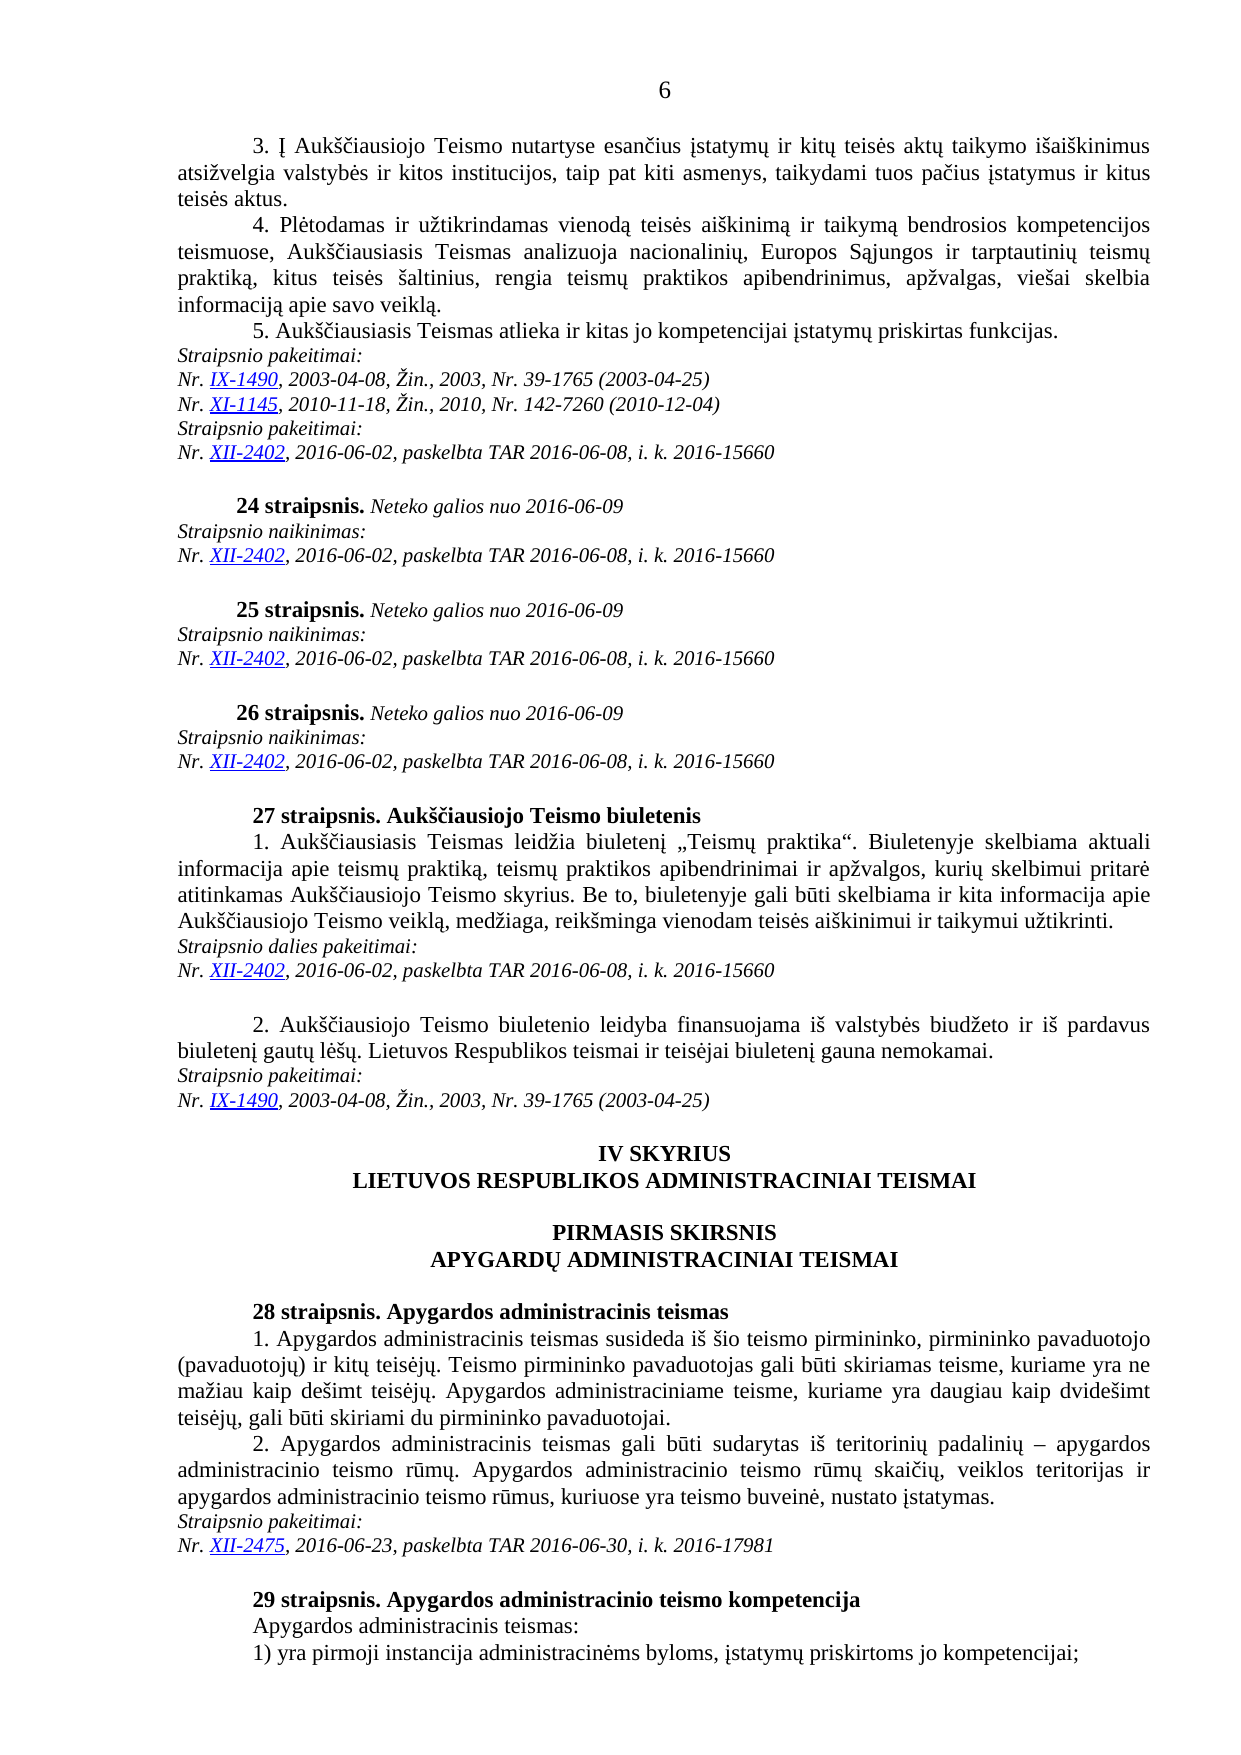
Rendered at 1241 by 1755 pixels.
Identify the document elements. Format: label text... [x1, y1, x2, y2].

text 24 straipsnis. Neteko galios nuo 2016-06-09 [177, 492, 1152, 519]
text 1) yra pirmoji instancija administracinėms byloms, įstatymų priskirtoms jo kompetencijai; [177, 1639, 1152, 1665]
text 1. Aukščiausiasis Teismas leidžia biuletenį „Teismų praktika“. Biuletenyje skelbiama aktuali informacija apie teismų praktiką, teismų praktikos apibendrinimai ir apžvalgos, kurių skelbimui pritarė atitinkamas Aukščiausiojo Teismo skyrius. Be to, biuletenyje gali būti skelbiama ir kita informacija apie Aukščiausiojo Teismo veiklą, medžiaga, reikšminga vienodam teisės aiškinimui ir taikymui užtikrinti. [177, 828, 1152, 934]
text 2. Aukščiausiojo Teismo biuletenio leidyba finansuojama iš valstybės biudžeto ir iš pardavus biuletenį gautų lėšų. Lietuvos Respublikos teismai ir teisėjai biuletenį gauna nemokamai. [177, 1011, 1152, 1063]
text Nr. IX-1490, 2003-04-08, Žin., 2003, Nr. 39-1765 (2003-04-25) [177, 367, 1152, 391]
text Nr. XI-1145, 2010-11-18, Žin., 2010, Nr. 142-7260 (2010-12-04) [177, 391, 1152, 416]
text Nr. XII-2402, 2016-06-02, paskelbta TAR 2016-06-08, i. k. 2016-15660 [177, 439, 1152, 464]
text 1. Apygardos administracinis teismas susideda iš šio teismo pirmininko, pirmininko pavaduotojo (pavaduotojų) ir kitų teisėjų. Teismo pirmininko pavaduotojas gali būti skiriamas teisme, kuriame yra ne mažiau kaip dešimt teisėjų. Apygardos administraciniame teisme, kuriame yra daugiau kaip dvidešimt teisėjų, gali būti skiriami du pirmininko pavaduotojai. [177, 1325, 1152, 1430]
text 5. Aukščiausiasis Teismas atlieka ir kitas jo kompetencijai įstatymų priskirtas funkcijas. [177, 317, 1152, 343]
text 2. Apygardos administracinis teismas gali būti sudarytas iš teritorinių padalinių – apygardos administracinio teismo rūmų. Apygardos administracinio teismo rūmų skaičių, veiklos teritorijas ir apygardos administracinio teismo rūmus, kuriuose yra teismo buveinė, nustato įstatymas. [177, 1430, 1152, 1509]
text Straipsnio pakeitimai: [177, 416, 1152, 439]
text Straipsnio naikinimas: [177, 519, 1152, 543]
text Straipsnio naikinimas: [177, 622, 1152, 646]
text 25 straipsnis. Neteko galios nuo 2016-06-09 [177, 596, 1152, 622]
text 4. Plėtodamas ir užtikrindamas vienodą teisės aiškinimą ir taikymą bendrosios kompetencijos teismuose, Aukščiausiasis Teismas analizuoja nacionalinių, Europos Sąjungos ir tarptautinių teismų praktiką, kitus teisės šaltinius, rengia teismų praktikos apibendrinimus, apžvalgas, viešai skelbia informaciją apie savo veiklą. [177, 212, 1152, 317]
text 29 straipsnis. Apygardos administracinio teismo kompetencija [177, 1586, 1152, 1612]
text Apygardos administracinis teismas: [177, 1612, 1152, 1639]
text Straipsnio pakeitimai: [177, 1509, 1152, 1533]
text Nr. XII-2402, 2016-06-02, paskelbta TAR 2016-06-08, i. k. 2016-15660 [177, 749, 1152, 773]
text Straipsnio naikinimas: [177, 725, 1152, 749]
text PIRMASIS SKIRSNIS [177, 1219, 1152, 1246]
text Nr. IX-1490, 2003-04-08, Žin., 2003, Nr. 39-1765 (2003-04-25) [177, 1087, 1152, 1112]
subtitle LIETUVOS RESPUBLIKOS ADMINISTRACINIAI TEISMAI [177, 1167, 1152, 1193]
text Straipsnio pakeitimai: [177, 343, 1152, 367]
text Nr. XII-2402, 2016-06-02, paskelbta TAR 2016-06-08, i. k. 2016-15660 [177, 958, 1152, 982]
text 3. Į Aukščiausiojo Teismo nutartyse esančius įstatymų ir kitų teisės aktų taikymo išaiškinimus atsižvelgia valstybės ir kitos institucijos, taip pat kiti asmenys, taikydami tuos pačius įstatymus ir kitus teisės aktus. [177, 132, 1152, 212]
text Nr. XII-2475, 2016-06-23, paskelbta TAR 2016-06-30, i. k. 2016-17981 [177, 1533, 1152, 1557]
text 27 straipsnis. Aukščiausiojo Teismo biuletenis [177, 802, 1152, 828]
text 26 straipsnis. Neteko galios nuo 2016-06-09 [177, 699, 1152, 725]
text Nr. XII-2402, 2016-06-02, paskelbta TAR 2016-06-08, i. k. 2016-15660 [177, 646, 1152, 670]
text 28 straipsnis. Apygardos administracinis teismas [177, 1298, 1152, 1325]
text IV SKYRIUS [177, 1140, 1152, 1167]
text Straipsnio pakeitimai: [177, 1063, 1152, 1087]
text Nr. XII-2402, 2016-06-02, paskelbta TAR 2016-06-08, i. k. 2016-15660 [177, 543, 1152, 567]
text Straipsnio dalies pakeitimai: [177, 934, 1152, 958]
text APYGARDŲ ADMINISTRACINIAI TEISMAI [177, 1246, 1152, 1272]
